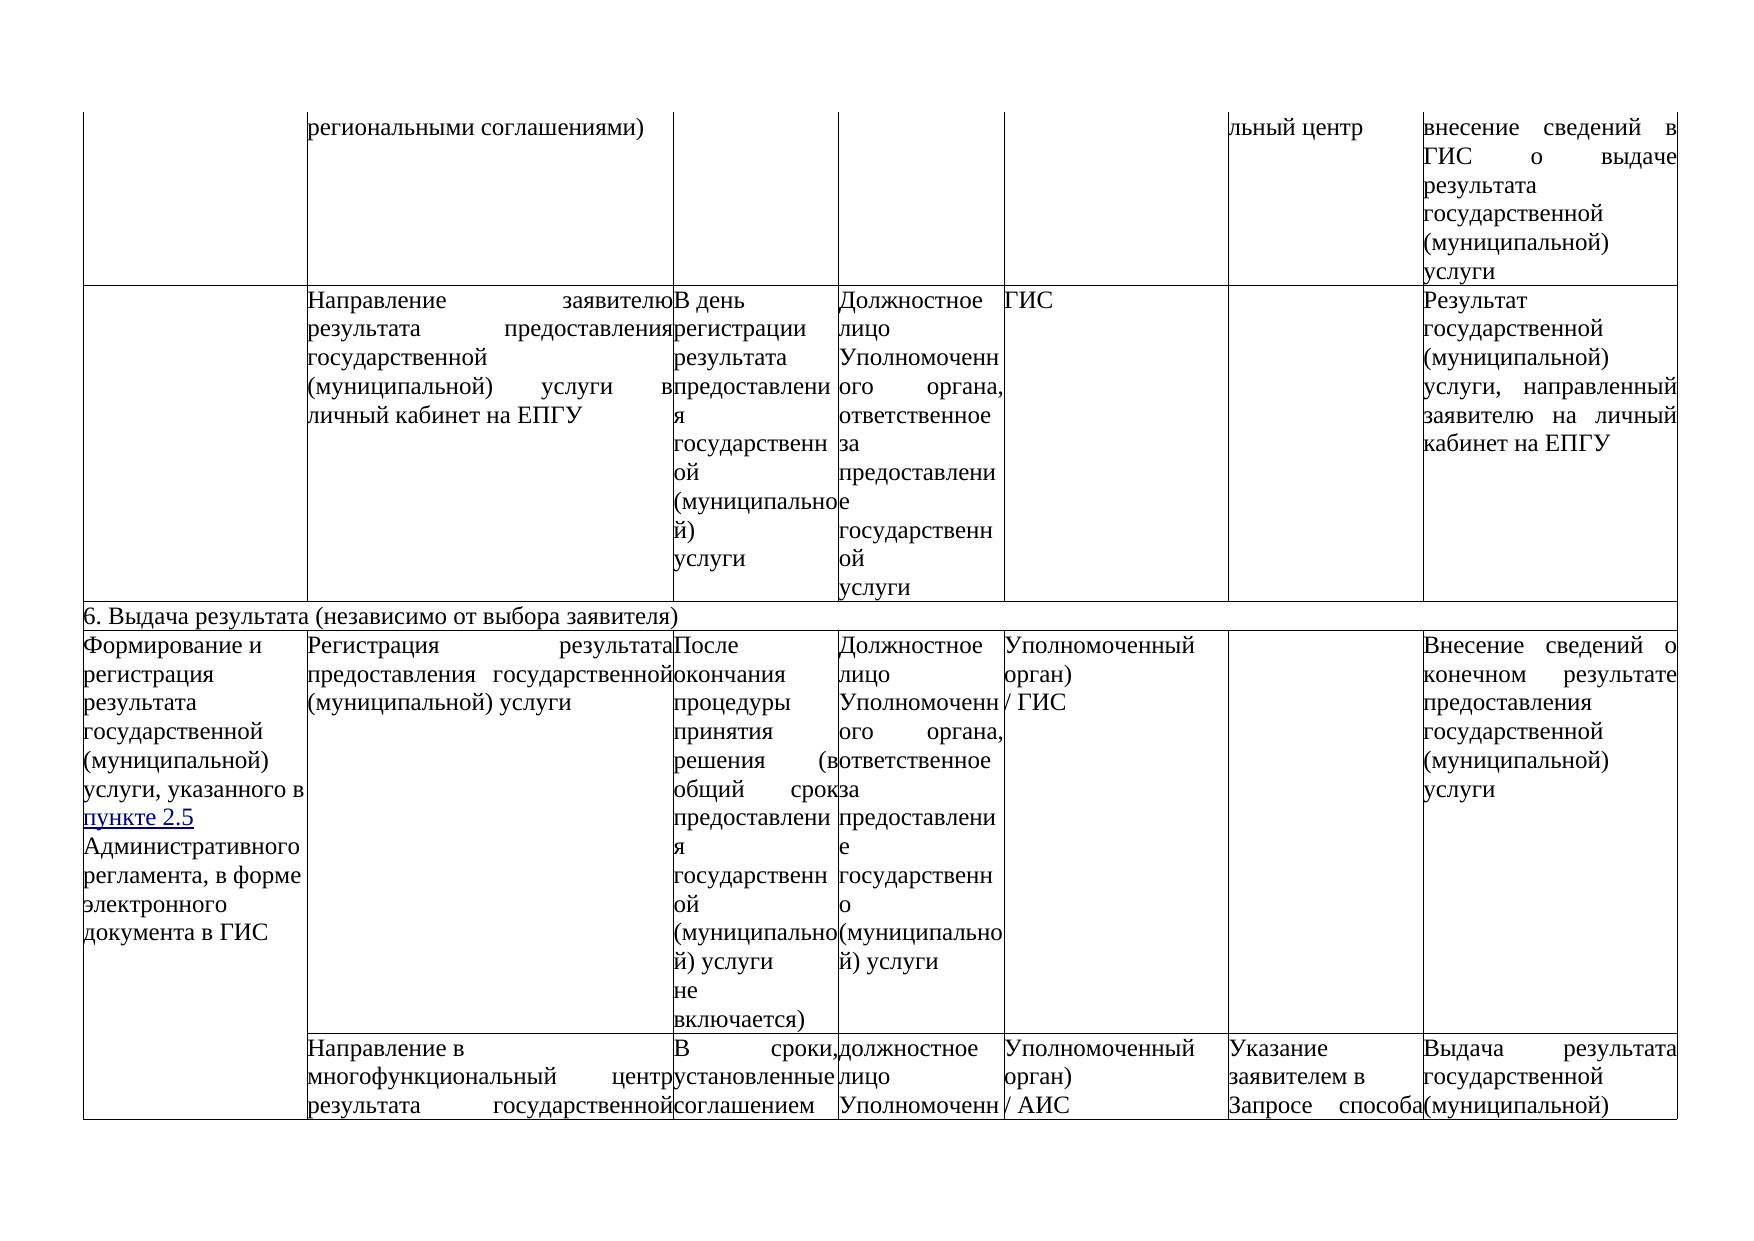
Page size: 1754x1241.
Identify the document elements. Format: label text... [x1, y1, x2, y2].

table_cell [1229, 286, 1423, 601]
table_cell [839, 112, 1004, 285]
table_cell [84, 112, 307, 285]
table_cell 6. Выдача результата (независимо от выбора заявителя) [84, 602, 1677, 630]
table_cell Указание заявителем в Запросе способа [1229, 1034, 1423, 1119]
table_cell Выдача результата государственной (муниципальной) [1424, 1034, 1677, 1119]
table_cell Направление заявителю результата предоставления государственной (муниципальной) услуги в личный кабинет на ЕПГУ [308, 286, 673, 601]
table_cell Направление в многофункциональный центр результата государственной [308, 1034, 673, 1119]
table_cell Регистрация результата предоставления государственной (муниципальной) услуги [308, 631, 673, 1033]
table_cell внесение сведений в ГИС о выдаче результата государственной (муниципальной) услуги [1424, 112, 1677, 285]
table_cell льный центр [1229, 112, 1423, 285]
table_cell [1229, 631, 1423, 1033]
table_cell Уполномоченный орган) / ГИС [1005, 631, 1228, 1033]
table_cell [84, 286, 307, 601]
table_cell региональными соглашениями) [308, 112, 673, 285]
table_cell В день регистрации результата предоставления государственной (муниципальной) услуги [674, 286, 838, 601]
table_cell Должностное лицо Уполномоченного органа, ответственное за предоставление государственно (муниципальной) услуги [839, 631, 1004, 1033]
table_cell должностное лицо Уполномоченн [839, 1034, 1004, 1119]
table_cell Результат государственной (муниципальной) услуги, направленный заявителю на личный кабинет на ЕПГУ [1424, 286, 1677, 601]
table_cell Должностное лицо Уполномоченного органа, ответственное за предоставление государственной услуги [839, 286, 1004, 601]
table_cell [1005, 112, 1228, 285]
table_cell После окончания процедуры принятия решения (в общий срок предоставления государственной (муниципальной) услуги не включается) [674, 631, 838, 1033]
table_cell В сроки, установленные соглашением [674, 1034, 838, 1119]
table_cell ГИС [1005, 286, 1228, 601]
table_cell Формирование и регистрация результата государственной (муниципальной) услуги, указанного в пункте 2.5 Административного регламента, в форме электронного документа в ГИС [84, 631, 307, 1119]
table_cell Внесение сведений о конечном результате предоставления государственной (муниципальной) услуги [1424, 631, 1677, 1033]
table_cell Уполномоченный орган) / АИС [1005, 1034, 1228, 1119]
table_cell [674, 112, 838, 285]
